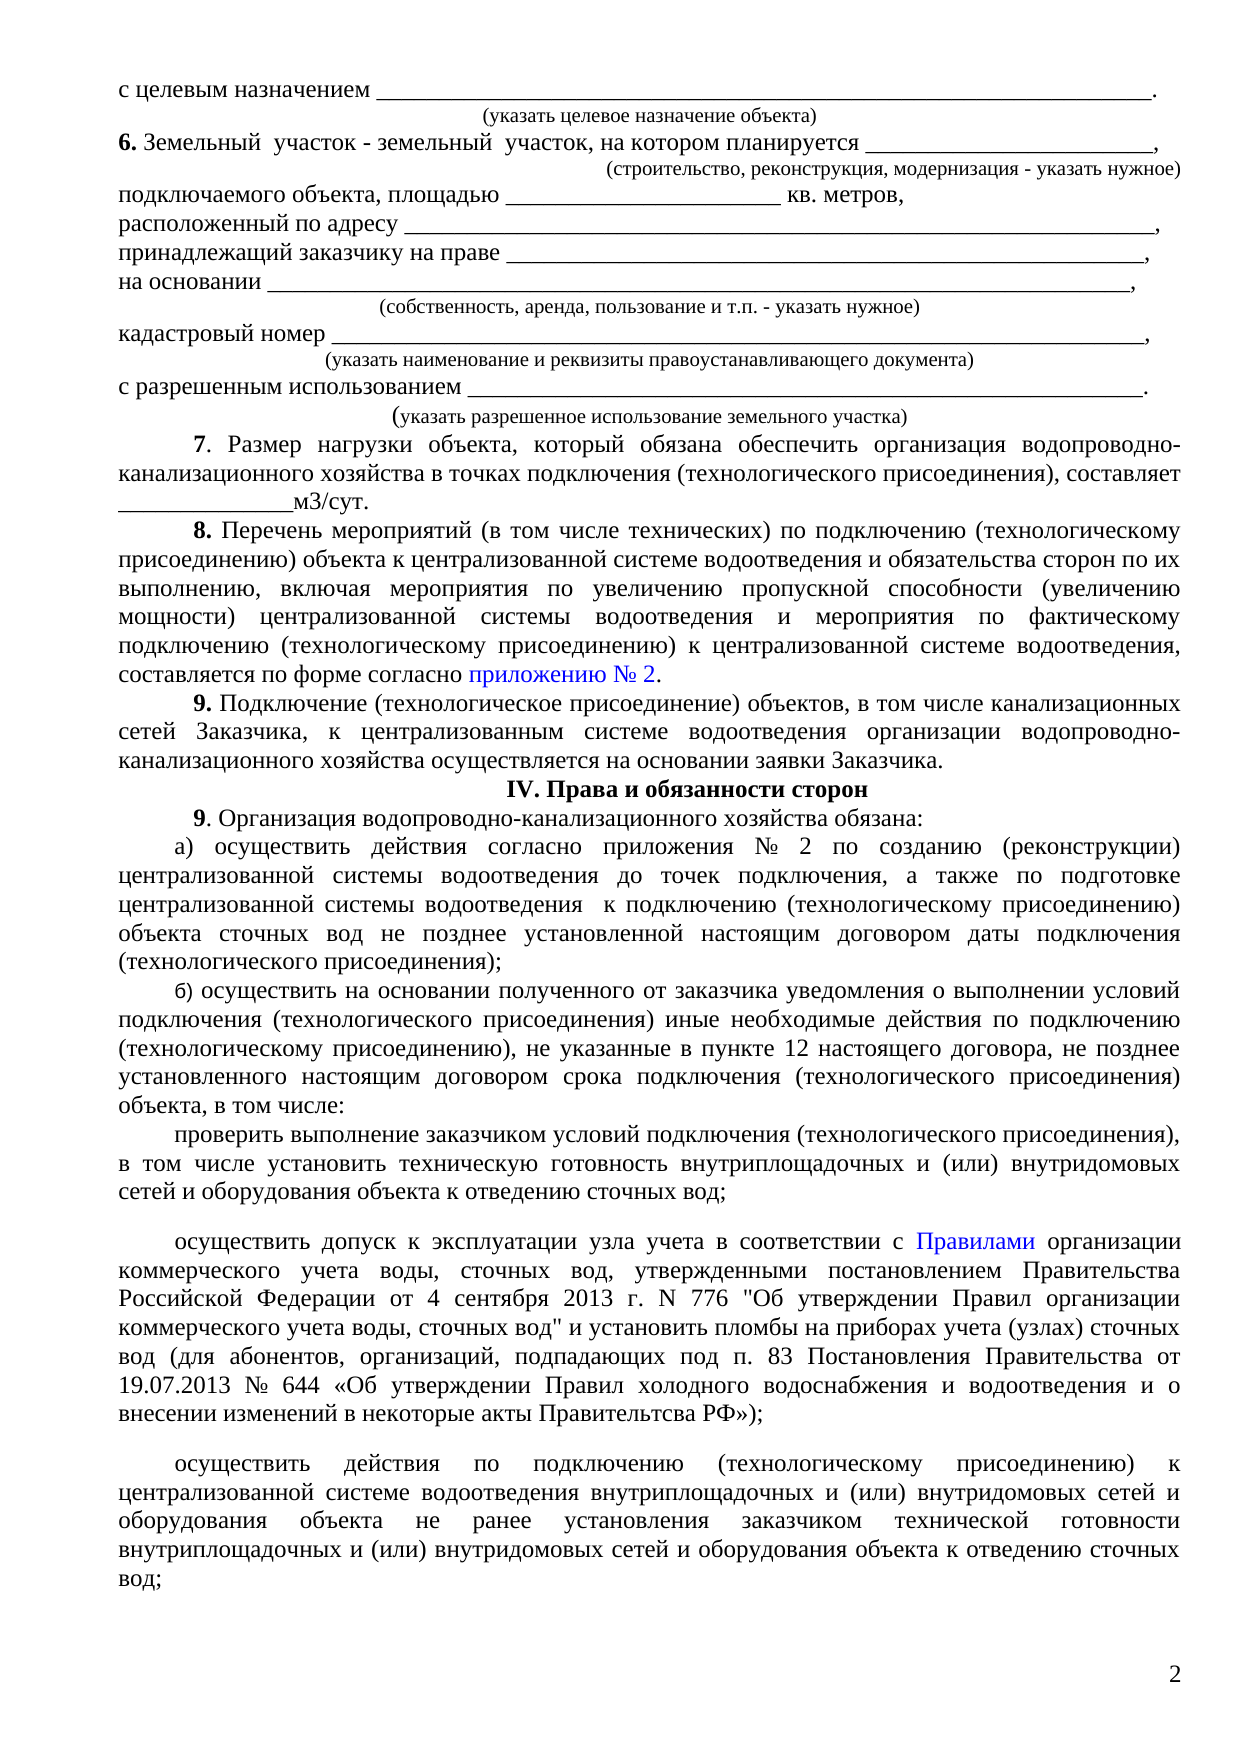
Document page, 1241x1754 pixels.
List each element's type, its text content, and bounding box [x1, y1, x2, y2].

text подключаемого объекта, площадью ______________________ кв. метров, [118, 179, 1181, 208]
text с целевым назначением ______________________________________________________________. [118, 74, 1181, 103]
text а) осуществить действия согласно приложения № 2 по созданию (реконструкции) централизованной системы водоотведения до точек подключения, а также по подготовке централизованной системы водоотведения к подключению (технологическому присоединению) объекта сточных вод не позднее установленной настоящим договором даты подключения (технологического присоединения); [118, 831, 1181, 975]
text (собственность, аренда, пользование и т.п. - указать нужное) [118, 294, 1181, 318]
text 9. Организация водопроводно-канализационного хозяйства обязана: [118, 803, 1181, 831]
text 8. Перечень мероприятий (в том числе технических) по подключению (технологическому присоединению) объекта к централизованной системе водоотведения и обязательства сторон по их выполнению, включая мероприятия по увеличению пропускной способности (увеличению мощности) централизованной системы водоотведения и мероприятия по фактическому подключению (технологическому присоединению) к централизованной системе водоотведения, составляется по форме согласно приложению № 2. [118, 515, 1181, 688]
text осуществить допуск к эксплуатации узла учета в соответствии с Правилами организации коммерческого учета воды, сточных вод, утвержденными постановлением Правительства Российской Федерации от 4 сентября 2013 г. N 776 "Об утверждении Правил организации коммерческого учета воды, сточных вод" и установить пломбы на приборах учета (узлах) сточных вод (для абонентов, организаций, подпадающих под п. 83 Постановления Правительства от 19.07.2013 № 644 «Об утверждении Правил холодного водоснабжения и водоотведения и о внесении изменений в некоторые акты Правительтсва РФ»); [118, 1226, 1181, 1427]
text (указать наименование и реквизиты правоустанавливающего документа) [118, 347, 1181, 371]
text (указать разрешенное использование земельного участка) [118, 400, 1181, 429]
text на основании _____________________________________________________________________, [118, 266, 1181, 294]
text расположенный по адресу ____________________________________________________________, [118, 208, 1181, 237]
text осуществить действия по подключению (технологическому присоединению) к централизованной системе водоотведения внутриплощадочных и (или) внутридомовых сетей и оборудования объекта не ранее установления заказчиком технической готовности внутриплощадочных и (или) внутридомовых сетей и оборудования объекта к отведению сточных вод; [118, 1448, 1181, 1592]
text (указать целевое назначение объекта) [118, 103, 1181, 127]
text б) осуществить на основании полученного от заказчика уведомления о выполнении условий подключения (технологического присоединения) иные необходимые действия по подключению (технологическому присоединению), не указанные в пункте 12 настоящего договора, не позднее установленного настоящим договором срока подключения (технологического присоединения) объекта, в том числе: [118, 975, 1181, 1119]
text кадастровый номер _________________________________________________________________, [118, 318, 1181, 347]
text проверить выполнение заказчиком условий подключения (технологического присоединения), в том числе установить техническую готовность внутриплощадочных и (или) внутридомовых сетей и оборудования объекта к отведению сточных вод; [118, 1119, 1181, 1205]
text 6. Земельный участок - земельный участок, на котором планируется _______________________, [118, 127, 1181, 155]
text принадлежащий заказчику на праве ___________________________________________________, [118, 237, 1181, 266]
text с разрешенным использованием ______________________________________________________. [118, 371, 1181, 400]
text 7. Размер нагрузки объекта, который обязана обеспечить организация водопроводно-канализационного хозяйства в точках подключения (технологического присоединения), составляет ______________м3/сут. [118, 429, 1181, 515]
text IV. Права и обязанности сторон [118, 774, 1181, 803]
text (строительство, реконструкция, модернизация - указать нужное) [118, 155, 1181, 179]
text 9. Подключение (технологическое присоединение) объектов, в том числе канализационных сетей Заказчика, к централизованным системе водоотведения организации водопроводно-канализационного хозяйства осуществляется на основании заявки Заказчика. [118, 688, 1181, 774]
